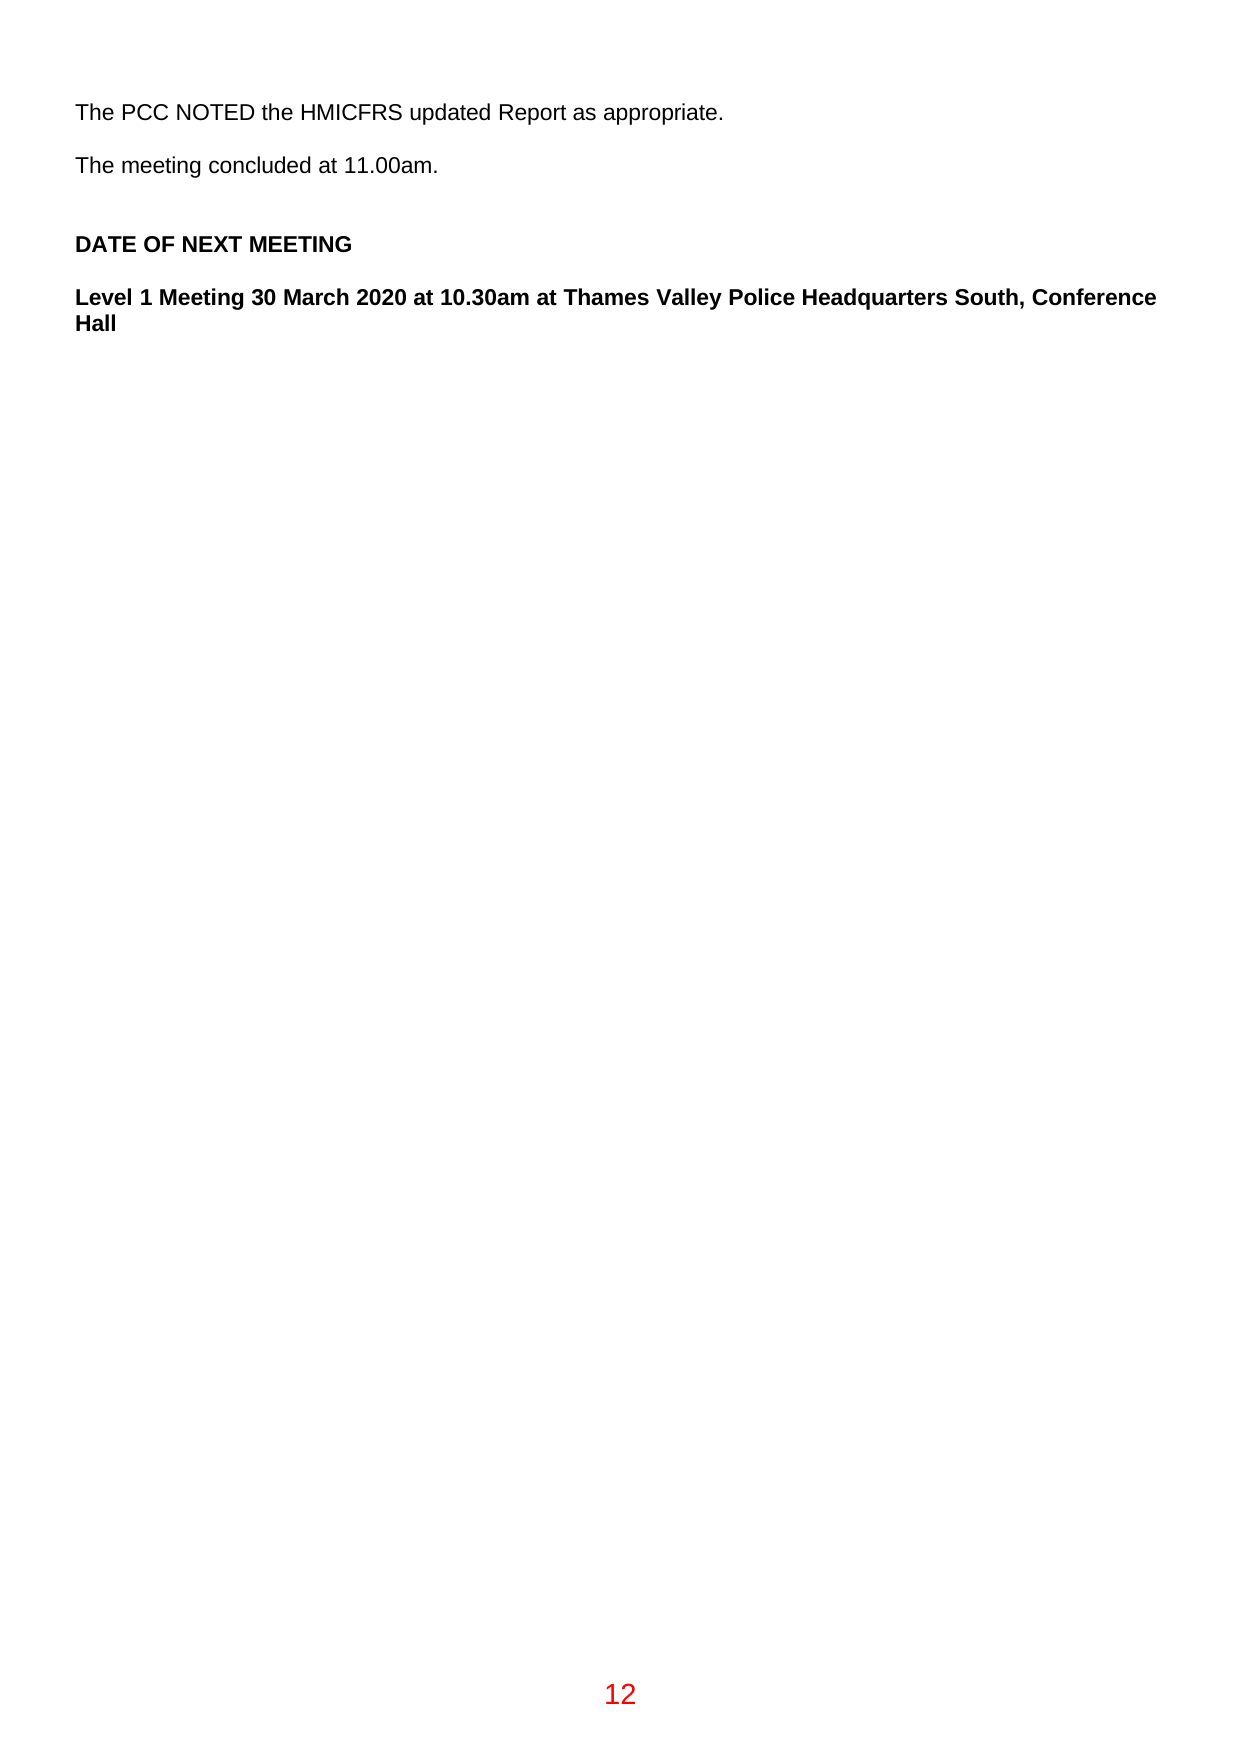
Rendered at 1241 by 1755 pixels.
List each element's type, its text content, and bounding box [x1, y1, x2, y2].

subtitle DATE OF NEXT MEETING [75, 231, 1176, 258]
text The PCC NOTED the HMICFRS updated Report as appropriate. The meeting concluded at 11.00am. [75, 99, 761, 178]
text Level 1 Meeting 30 March 2020 at 10.30am at Thames Valley Police Headquarters South, Conference Hall [75, 284, 1164, 337]
